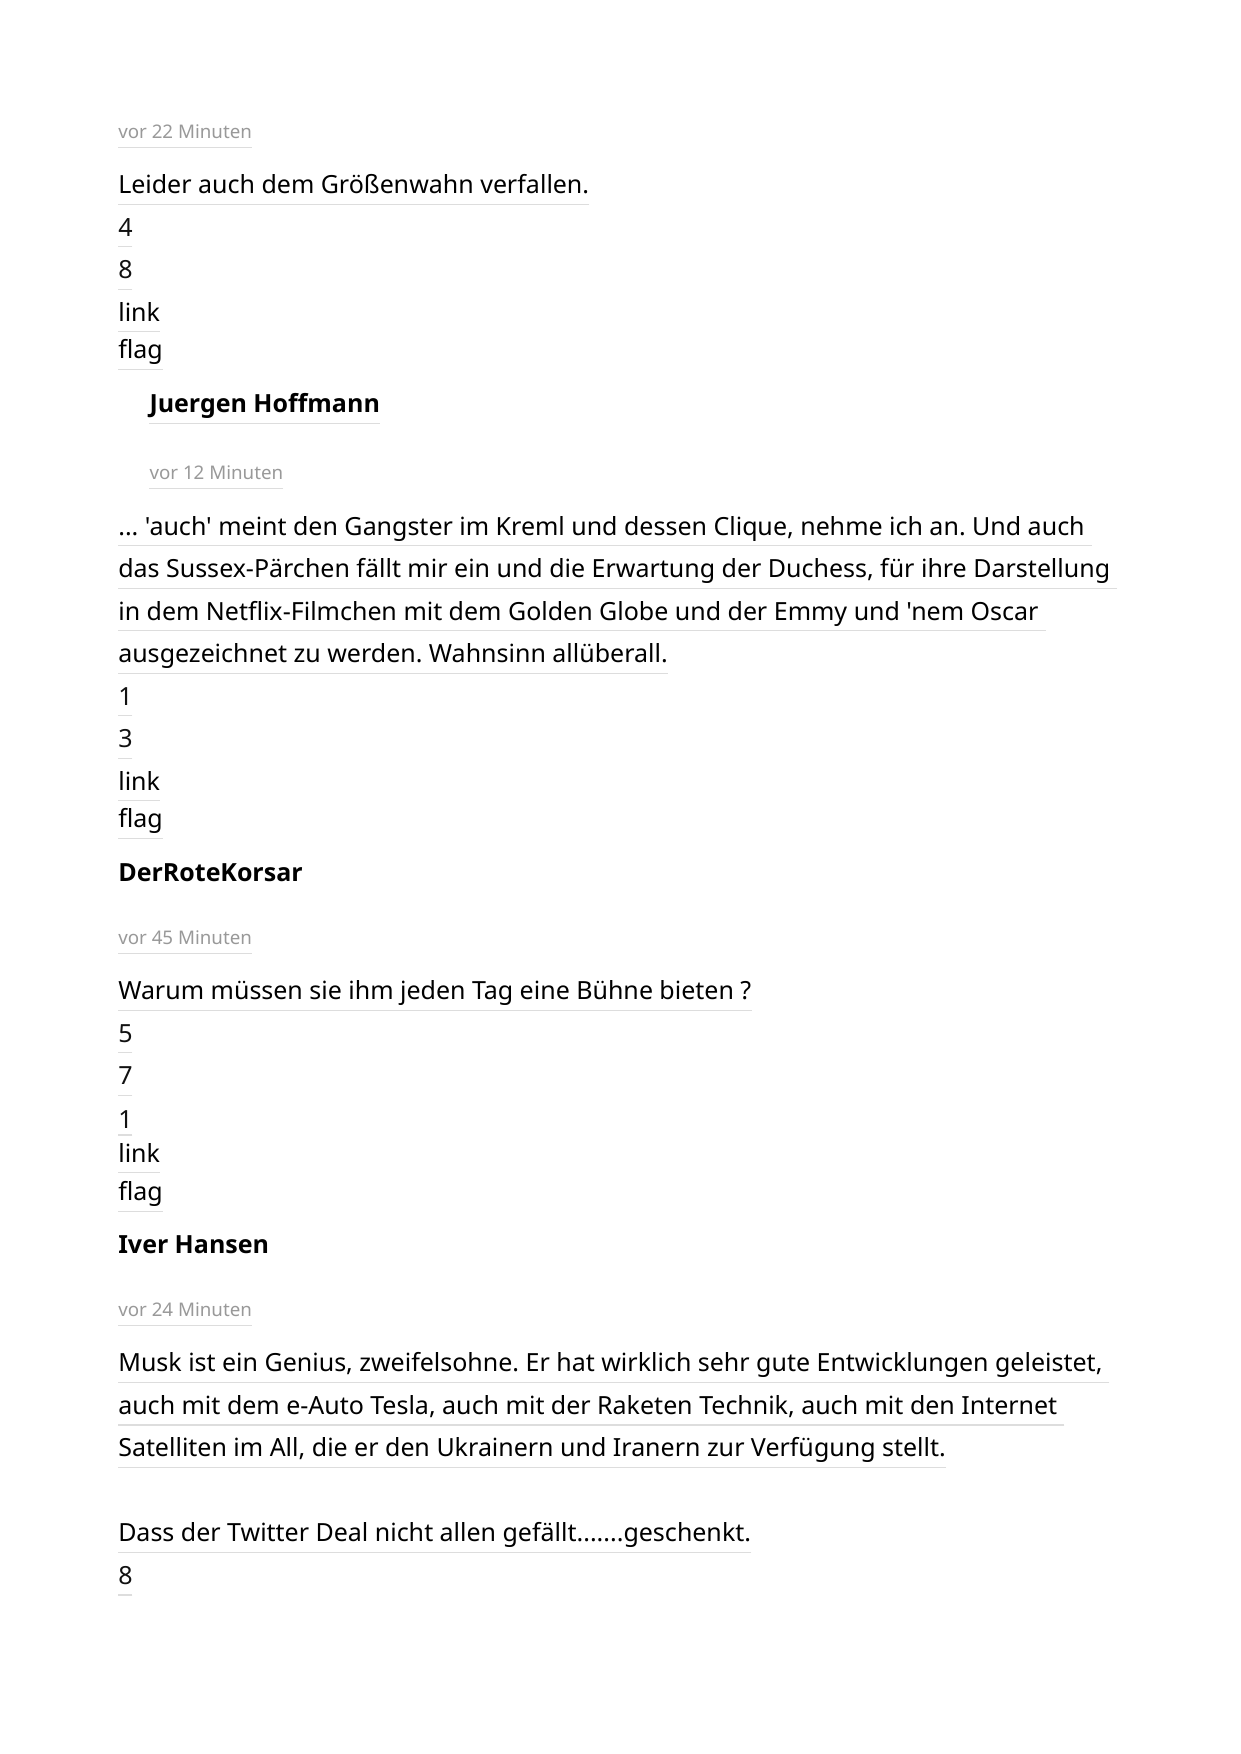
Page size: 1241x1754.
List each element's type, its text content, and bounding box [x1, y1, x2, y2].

text vor 12 Minuten [149, 459, 1117, 489]
text Iver Hansen [118, 1227, 1122, 1261]
text ... 'auch' meint den Gangster im Kreml und dessen Clique, nehme ich an. Und auch das Sussex-Pärchen fällt mir ein und die Erwartung der Duchess, für ihre Darstellung in dem Netflix-Filmchen mit dem Golden Globe und der Emmy und 'nem Oscar ausgezeichnet zu werden. Wahnsinn allüberall. [118, 508, 1122, 674]
text 8 [118, 1558, 1122, 1596]
text vor 24 Minuten [118, 1297, 1117, 1326]
text Musk ist ein Genius, zweifelsohne. Er hat wirklich sehr gute Entwicklungen geleistet, auch mit dem e-Auto Tesla, auch mit der Raketen Technik, auch mit den Internet Satelliten im All, die er den Ukrainern und Iranern zur Verfügung stellt. Dass der Twitter Deal nicht allen gefällt.......geschenkt. [118, 1345, 1122, 1553]
text 3 [118, 721, 1122, 759]
text vor 45 Minuten [118, 924, 1117, 954]
text 1 [118, 678, 1122, 716]
text 1 [118, 1100, 1122, 1136]
text flag [118, 801, 1122, 839]
text 8 [118, 252, 1122, 290]
text 5 [118, 1015, 1122, 1053]
text Leider auch dem Größenwahn verfallen. [118, 167, 1122, 205]
text flag [118, 332, 1122, 370]
text vor 22 Minuten [118, 118, 1117, 148]
text 7 [118, 1058, 1122, 1096]
text Warum müssen sie ihm jeden Tag eine Bühne bieten ? [118, 973, 1122, 1011]
text Juergen Hoffmann [149, 386, 1122, 424]
text flag [118, 1173, 1122, 1212]
text link [118, 294, 1122, 332]
text link [118, 763, 1122, 801]
text link [118, 1136, 1122, 1173]
text DerRoteKorsar [118, 855, 1122, 889]
text 4 [118, 209, 1122, 247]
